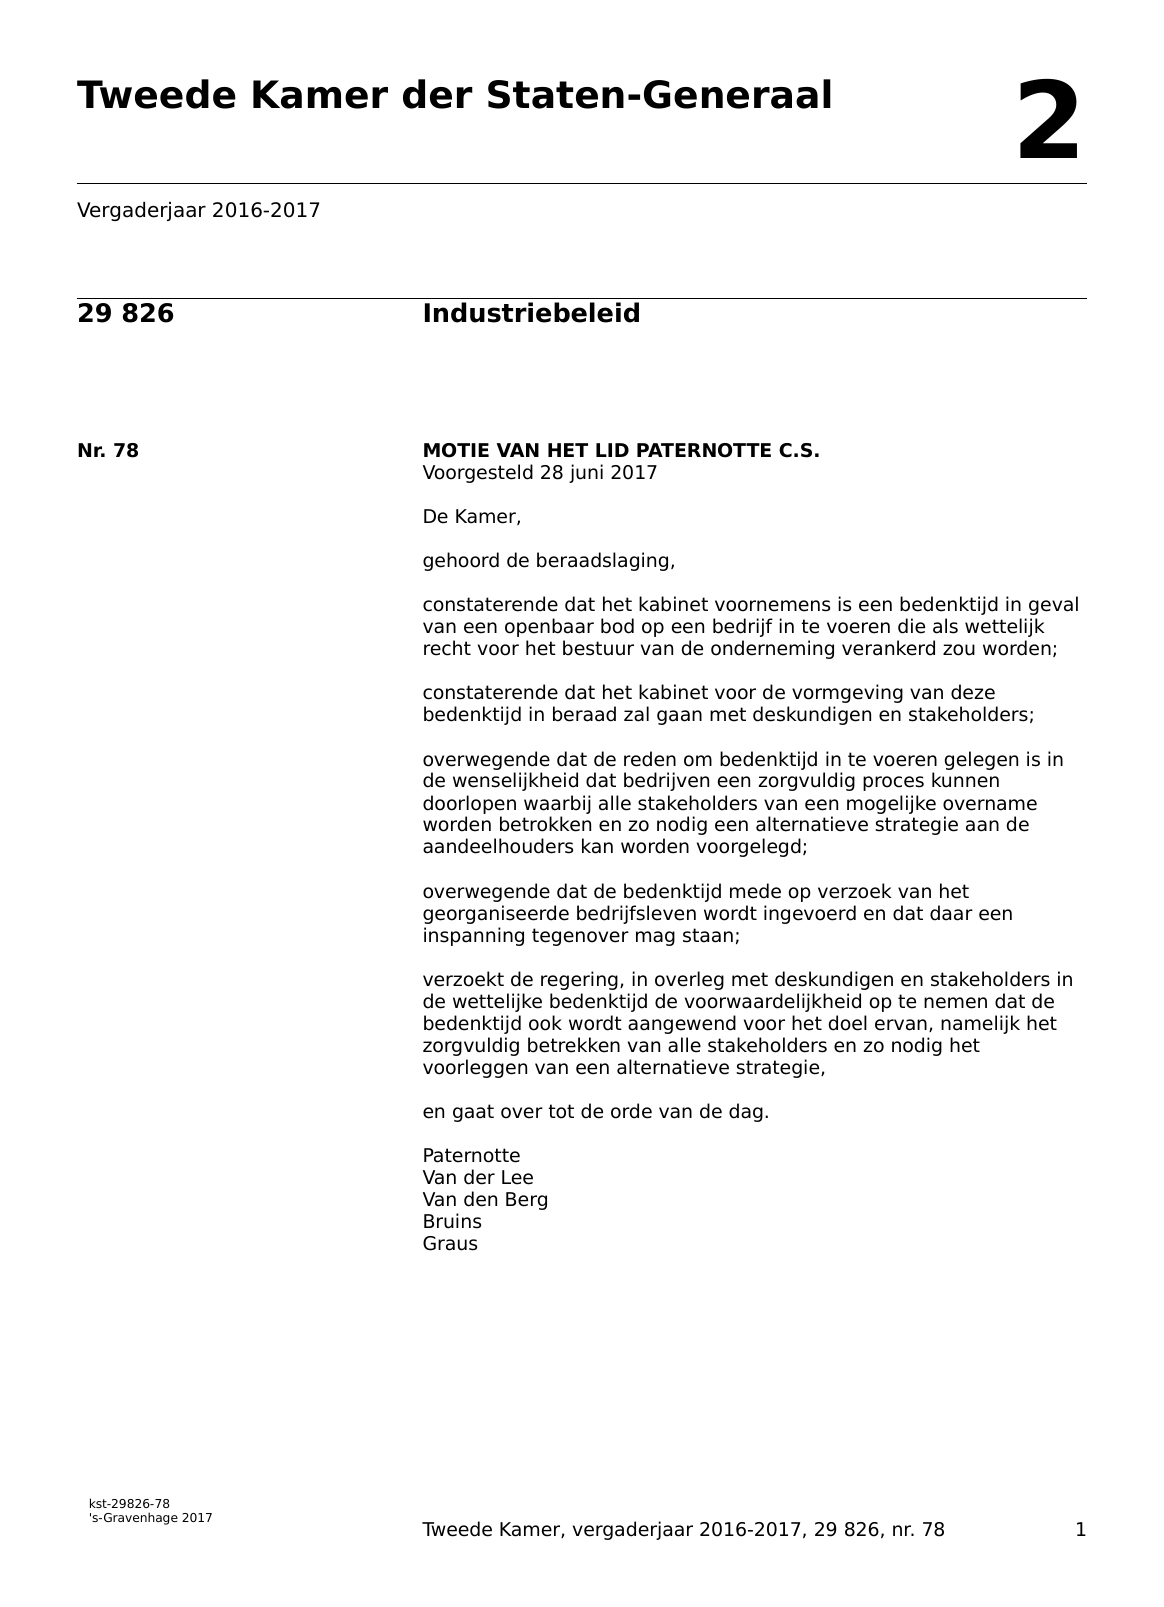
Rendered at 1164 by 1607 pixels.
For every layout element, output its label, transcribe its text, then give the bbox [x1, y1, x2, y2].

table_header Tweede Kamer der Staten-Generaal [77, 59, 886, 183]
text overwegende dat de bedenktijd mede op verzoek van het georganiseerde bedrijfsleven wordt ingevoerd en dat daar een inspanning tegenover mag staan; [422, 881, 1087, 946]
text constaterende dat het kabinet voor de vormgeving van deze bedenktijd in beraad zal gaan met deskundigen en stakeholders; [422, 682, 1087, 726]
text overwegende dat de reden om bedenktijd in te voeren gelegen is in de wenselijkheid dat bedrijven een zorgvuldig proces kunnen doorlopen waarbij alle stakeholders van een mogelijke overname worden betrokken en zo nodig een alternatieve strategie aan de aandeelhouders kan worden voorgelegd; [422, 748, 1087, 858]
table_cell Vergaderjaar 2016-2017 [77, 184, 1087, 298]
text kst-29826-78 [88, 1497, 323, 1511]
text 's-Gravenhage 2017 [88, 1511, 323, 1525]
text Voorgesteld 28 juni 2017 [422, 462, 1087, 484]
text constaterende dat het kabinet voornemens is een bedenktijd in geval van een openbaar bod op een bedrijf in te voeren die als wettelijk recht voor het bestuur van de onderneming verankerd zou worden; [422, 594, 1087, 660]
table_header 2 [886, 59, 1087, 183]
text gehoord de beraadslaging, [422, 550, 1087, 572]
text De Kamer, [422, 506, 1087, 528]
text Van den Berg [422, 1189, 1087, 1211]
subtitle 29 826 Industriebeleid [77, 299, 1087, 329]
text en gaat over tot de orde van de dag. [422, 1101, 1087, 1123]
text Paternotte [422, 1145, 1087, 1167]
text Van der Lee [422, 1167, 1087, 1189]
text Graus [422, 1233, 1087, 1255]
text Bruins [422, 1211, 1087, 1233]
subtitle Nr. 78 MOTIE VAN HET LID PATERNOTTE C.S. [77, 440, 1087, 462]
text verzoekt de regering, in overleg met deskundigen en stakeholders in de wettelijke bedenktijd de voorwaardelijkheid op te nemen dat de bedenktijd ook wordt aangewend voor het doel ervan, namelijk het zorgvuldig betrekken van alle stakeholders en zo nodig het voorleggen van een alternatieve strategie, [422, 969, 1087, 1078]
